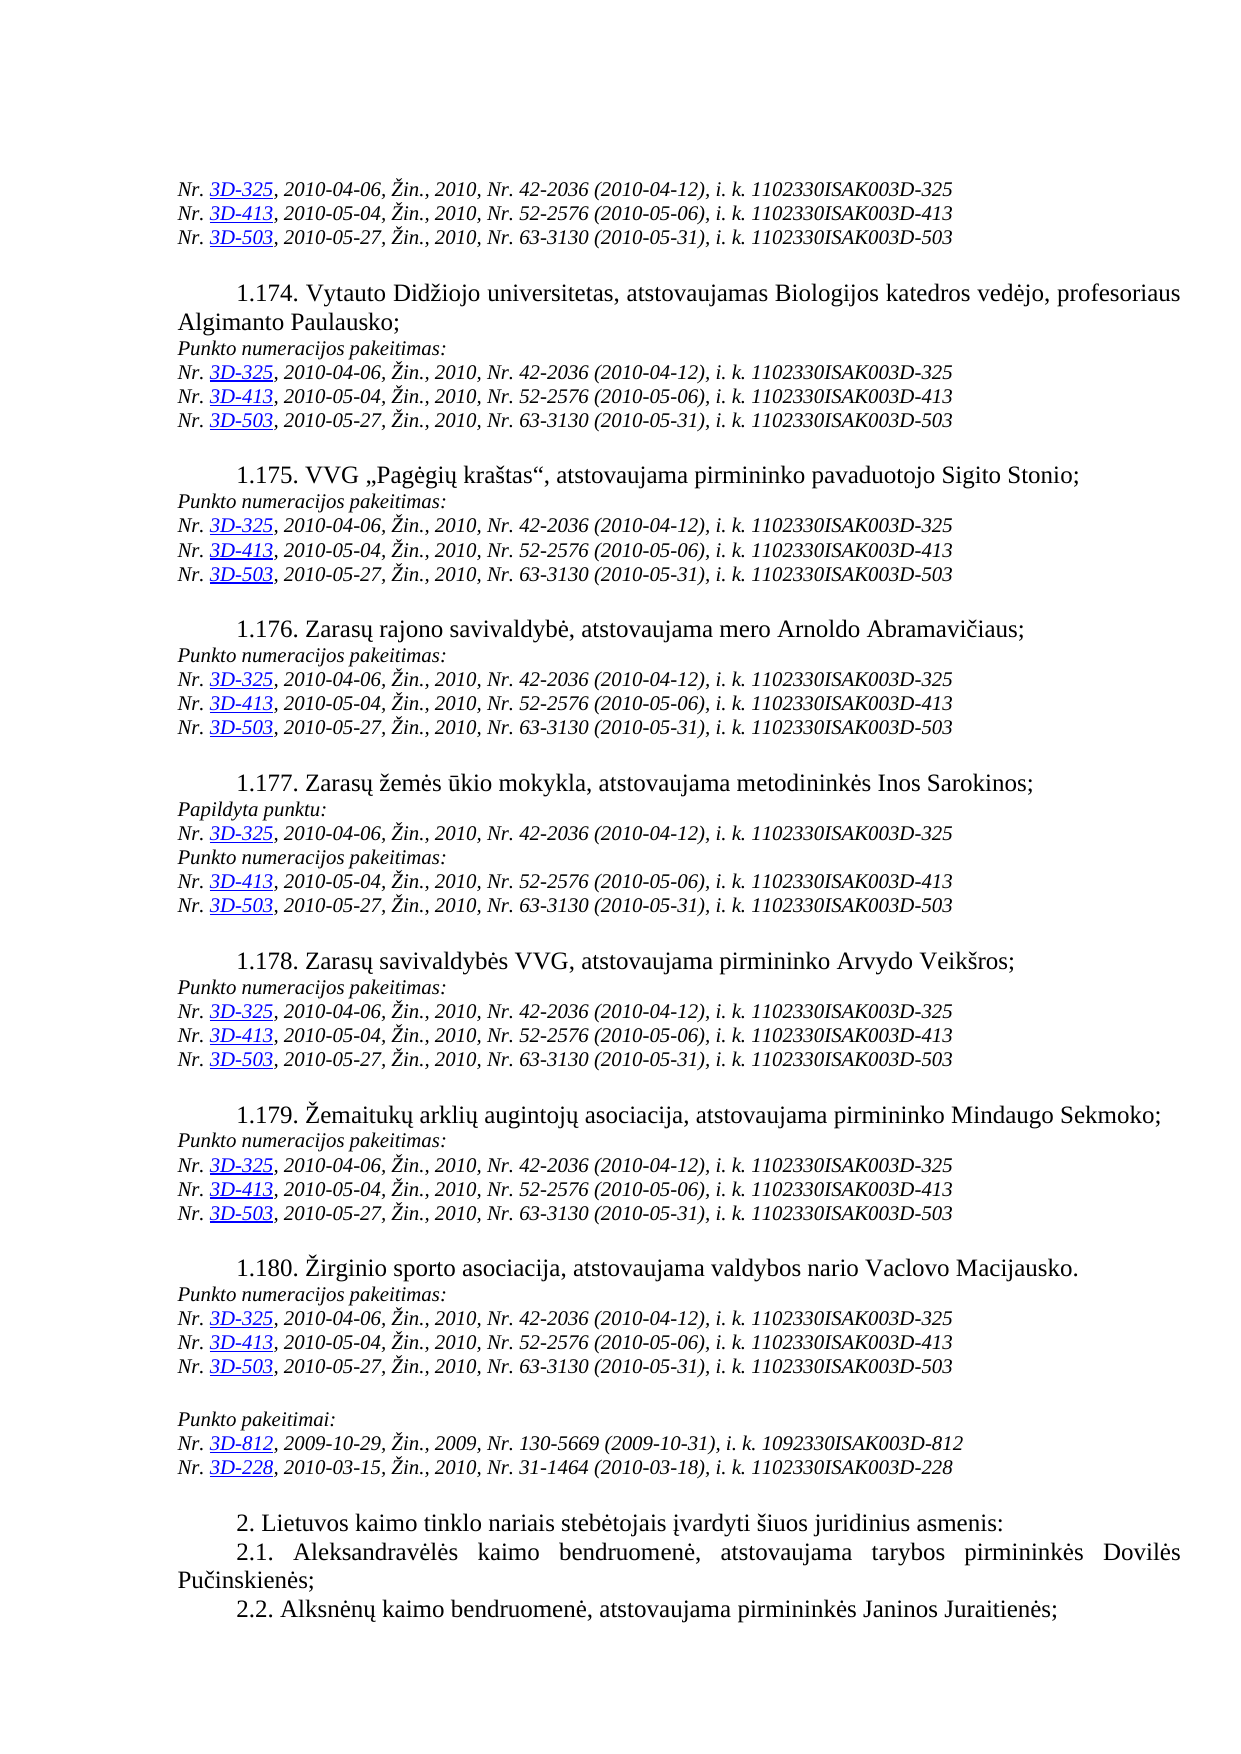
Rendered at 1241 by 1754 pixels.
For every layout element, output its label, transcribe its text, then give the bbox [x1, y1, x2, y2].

text Papildyta punktu: [177, 797, 1181, 821]
text 1.176. Zarasų rajono savivaldybė, atstovaujama mero Arnoldo Abramavičiaus; [177, 614, 1181, 643]
text Nr. 3D-325, 2010-04-06, Žin., 2010, Nr. 42-2036 (2010-04-12), i. k. 1102330ISAK003D-325 [177, 667, 1181, 691]
text Nr. 3D-413, 2010-05-04, Žin., 2010, Nr. 52-2576 (2010-05-06), i. k. 1102330ISAK003D-413 [177, 384, 1181, 408]
text Nr. 3D-413, 2010-05-04, Žin., 2010, Nr. 52-2576 (2010-05-06), i. k. 1102330ISAK003D-413 [177, 201, 1181, 225]
text Nr. 3D-413, 2010-05-04, Žin., 2010, Nr. 52-2576 (2010-05-06), i. k. 1102330ISAK003D-413 [177, 869, 1181, 893]
text Nr. 3D-325, 2010-04-06, Žin., 2010, Nr. 42-2036 (2010-04-12), i. k. 1102330ISAK003D-325 [177, 821, 1181, 845]
text Nr. 3D-503, 2010-05-27, Žin., 2010, Nr. 63-3130 (2010-05-31), i. k. 1102330ISAK003D-503 [177, 562, 1181, 586]
text 1.178. Zarasų savivaldybės VVG, atstovaujama pirmininko Arvydo Veikšros; [177, 946, 1181, 975]
text 1.175. VVG „Pagėgių kraštas“, atstovaujama pirmininko pavaduotojo Sigito Stonio; [177, 461, 1181, 489]
text Nr. 3D-503, 2010-05-27, Žin., 2010, Nr. 63-3130 (2010-05-31), i. k. 1102330ISAK003D-503 [177, 1201, 1181, 1225]
text Nr. 3D-325, 2010-04-06, Žin., 2010, Nr. 42-2036 (2010-04-12), i. k. 1102330ISAK003D-325 [177, 1152, 1181, 1177]
text Nr. 3D-413, 2010-05-04, Žin., 2010, Nr. 52-2576 (2010-05-06), i. k. 1102330ISAK003D-413 [177, 1177, 1181, 1201]
text Nr. 3D-228, 2010-03-15, Žin., 2010, Nr. 31-1464 (2010-03-18), i. k. 1102330ISAK003D-228 [177, 1455, 1181, 1479]
text Nr. 3D-503, 2010-05-27, Žin., 2010, Nr. 63-3130 (2010-05-31), i. k. 1102330ISAK003D-503 [177, 408, 1181, 432]
text Nr. 3D-325, 2010-04-06, Žin., 2010, Nr. 42-2036 (2010-04-12), i. k. 1102330ISAK003D-325 [177, 513, 1181, 537]
text Nr. 3D-325, 2010-04-06, Žin., 2010, Nr. 42-2036 (2010-04-12), i. k. 1102330ISAK003D-325 [177, 1306, 1181, 1330]
text Nr. 3D-413, 2010-05-04, Žin., 2010, Nr. 52-2576 (2010-05-06), i. k. 1102330ISAK003D-413 [177, 691, 1181, 715]
text Nr. 3D-413, 2010-05-04, Žin., 2010, Nr. 52-2576 (2010-05-06), i. k. 1102330ISAK003D-413 [177, 1330, 1181, 1354]
text Nr. 3D-503, 2010-05-27, Žin., 2010, Nr. 63-3130 (2010-05-31), i. k. 1102330ISAK003D-503 [177, 893, 1181, 917]
text Nr. 3D-413, 2010-05-04, Žin., 2010, Nr. 52-2576 (2010-05-06), i. k. 1102330ISAK003D-413 [177, 1023, 1181, 1047]
text Nr. 3D-413, 2010-05-04, Žin., 2010, Nr. 52-2576 (2010-05-06), i. k. 1102330ISAK003D-413 [177, 537, 1181, 562]
text Punkto numeracijos pakeitimas: [177, 975, 1181, 999]
text 2.1. Aleksandravėlės kaimo bendruomenė, atstovaujama tarybos pirmininkės Dovilės Pučinskienės; [177, 1537, 1181, 1594]
text Punkto numeracijos pakeitimas: [177, 336, 1181, 360]
text Nr. 3D-503, 2010-05-27, Žin., 2010, Nr. 63-3130 (2010-05-31), i. k. 1102330ISAK003D-503 [177, 225, 1181, 249]
text Punkto numeracijos pakeitimas: [177, 845, 1181, 869]
text Punkto pakeitimai: [177, 1407, 1181, 1431]
text Punkto numeracijos pakeitimas: [177, 1282, 1181, 1306]
text Punkto numeracijos pakeitimas: [177, 489, 1181, 513]
text 1.174. Vytauto Didžiojo universitetas, atstovaujamas Biologijos katedros vedėjo, profesoriaus Algimanto Paulausko; [177, 278, 1181, 336]
text Nr. 3D-812, 2009-10-29, Žin., 2009, Nr. 130-5669 (2009-10-31), i. k. 1092330ISAK003D-812 [177, 1431, 1181, 1455]
text 1.180. Žirginio sporto asociacija, atstovaujama valdybos nario Vaclovo Macijausko. [177, 1253, 1181, 1282]
text Nr. 3D-325, 2010-04-06, Žin., 2010, Nr. 42-2036 (2010-04-12), i. k. 1102330ISAK003D-325 [177, 360, 1181, 384]
text Nr. 3D-325, 2010-04-06, Žin., 2010, Nr. 42-2036 (2010-04-12), i. k. 1102330ISAK003D-325 [177, 999, 1181, 1023]
text Nr. 3D-503, 2010-05-27, Žin., 2010, Nr. 63-3130 (2010-05-31), i. k. 1102330ISAK003D-503 [177, 715, 1181, 739]
text Nr. 3D-503, 2010-05-27, Žin., 2010, Nr. 63-3130 (2010-05-31), i. k. 1102330ISAK003D-503 [177, 1047, 1181, 1071]
text Nr. 3D-503, 2010-05-27, Žin., 2010, Nr. 63-3130 (2010-05-31), i. k. 1102330ISAK003D-503 [177, 1354, 1181, 1378]
text Punkto numeracijos pakeitimas: [177, 643, 1181, 667]
text 1.179. Žemaitukų arklių augintojų asociacija, atstovaujama pirmininko Mindaugo Sekmoko; [177, 1100, 1181, 1128]
text Nr. 3D-325, 2010-04-06, Žin., 2010, Nr. 42-2036 (2010-04-12), i. k. 1102330ISAK003D-325 [177, 177, 1181, 201]
text 2. Lietuvos kaimo tinklo nariais stebėtojais įvardyti šiuos juridinius asmenis: [177, 1508, 1181, 1537]
text Punkto numeracijos pakeitimas: [177, 1128, 1181, 1152]
text 1.177. Zarasų žemės ūkio mokykla, atstovaujama metodininkės Inos Sarokinos; [177, 768, 1181, 797]
text 2.2. Alksnėnų kaimo bendruomenė, atstovaujama pirmininkės Janinos Juraitienės; [177, 1594, 1181, 1623]
